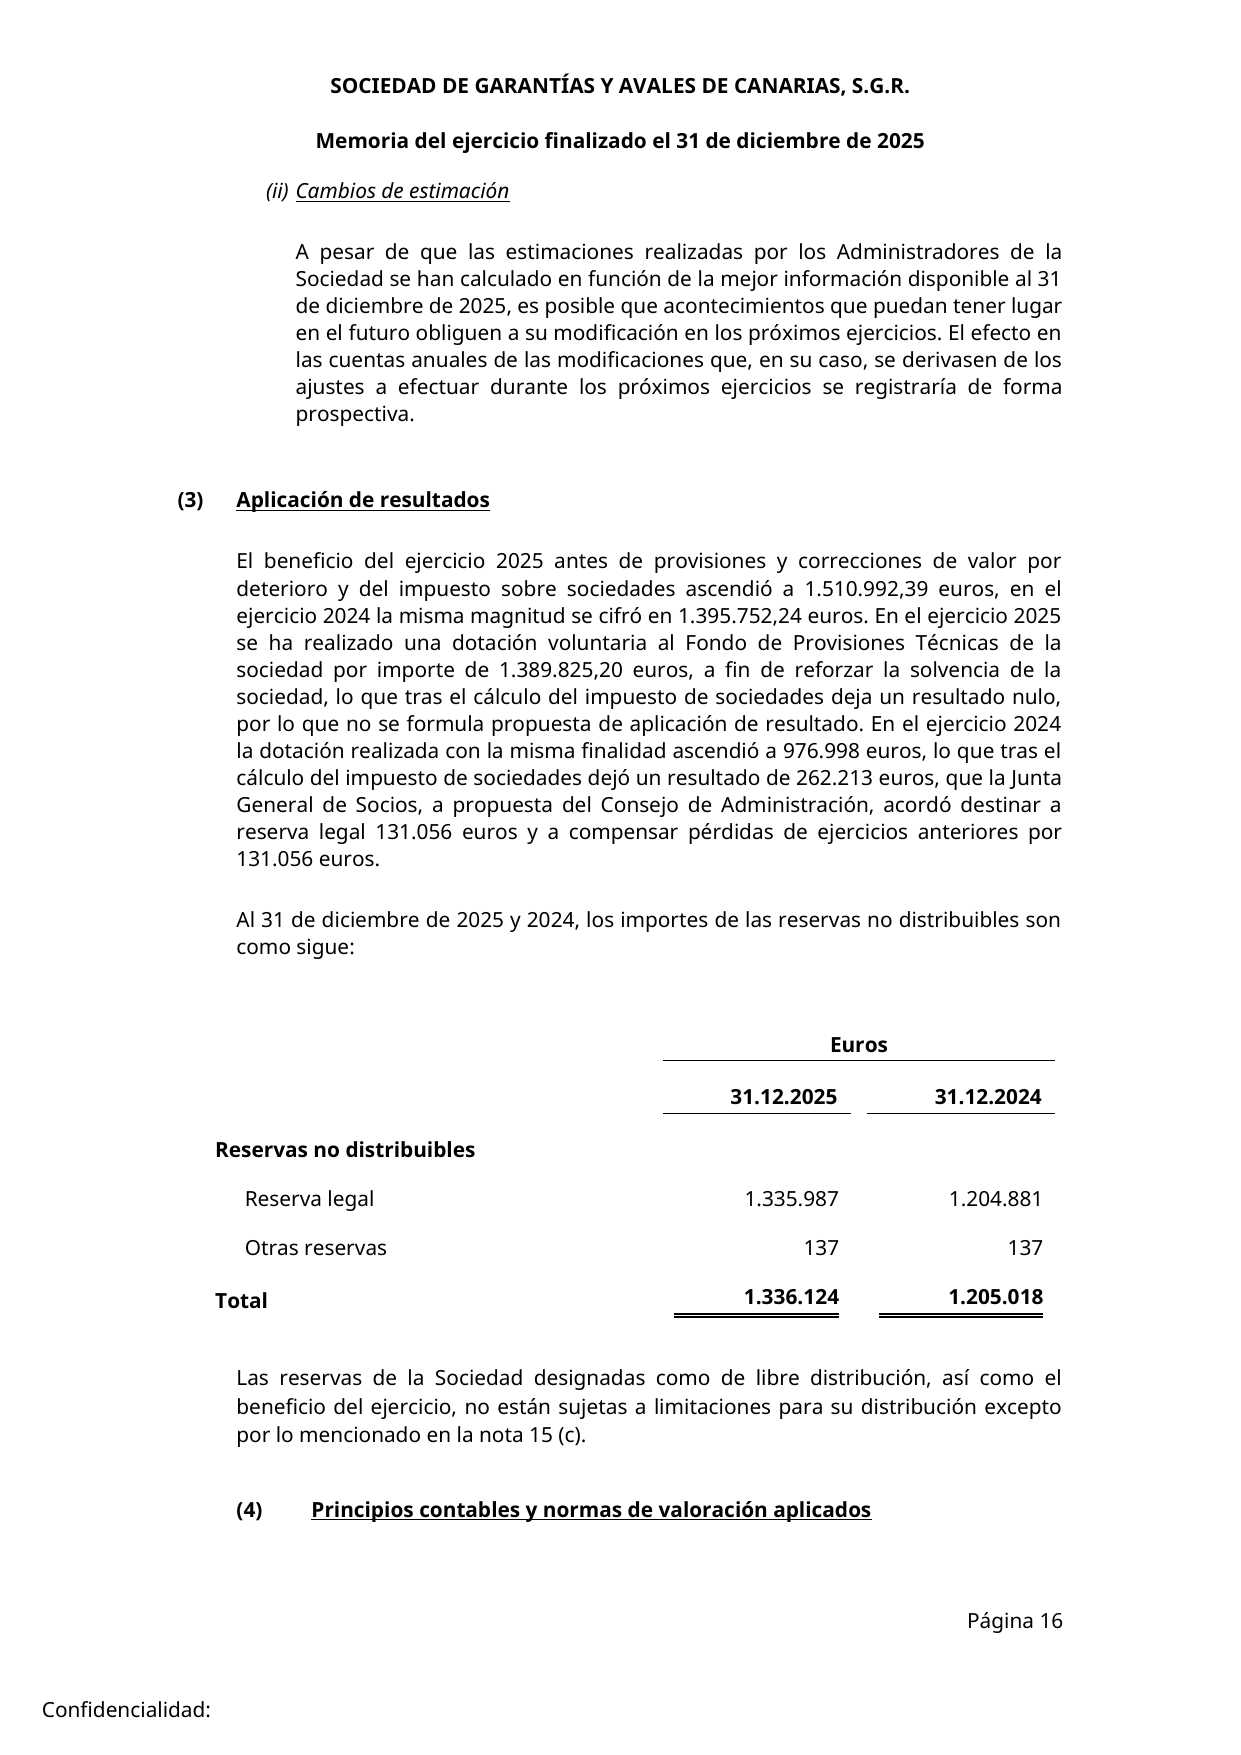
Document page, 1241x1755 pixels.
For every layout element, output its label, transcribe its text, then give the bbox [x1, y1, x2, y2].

table_cell [859, 1135, 1063, 1184]
table_header Euros [654, 1030, 1063, 1082]
table_cell 31.12.2025 [654, 1082, 859, 1135]
table_cell 137 [859, 1233, 1063, 1282]
text (ii) Cambios de estimación [266, 177, 1063, 204]
text El beneficio del ejercicio 2025 antes de provisiones y correcciones de valor por deterioro y del impuesto sobre sociedades ascendió a 1.510.992,39 euros, en el ejercicio 2024 la misma magnitud se cifró en 1.395.752,24 euros. En el ejercicio 2025 se ha realizado una dotación voluntaria al Fondo de Provisiones Técnicas de la sociedad por importe de 1.389.825,20 euros, a fin de reforzar la solvencia de la sociedad, lo que tras el cálculo del impuesto de sociedades deja un resultado nulo, por lo que no se formula propuesta de aplicación de resultado. En el ejercicio 2024 la dotación realizada con la misma finalidad ascendió a 976.998 euros, lo que tras el cálculo del impuesto de sociedades dejó un resultado de 262.213 euros, que la Junta General de Socios, a propuesta del Consejo de Administración, acordó destinar a reserva legal 131.056 euros y a compensar pérdidas de ejercicios anteriores por 131.056 euros. [236, 547, 1063, 872]
table_header [177, 1030, 654, 1082]
text Al 31 de diciembre de 2025 y 2024, los importes de las reservas no distribuibles son como sigue: [236, 906, 1063, 960]
text Las reservas de la Sociedad designadas como de libre distribución, así como el beneficio del ejercicio, no están sujetas a limitaciones para su distribución excepto por lo mencionado en la nota 15 (c). [236, 1363, 1063, 1449]
table_cell 1.205.018 [859, 1283, 1063, 1338]
table_cell 137 [654, 1233, 859, 1282]
table_cell Reserva legal [177, 1184, 654, 1233]
table_cell 1.336.124 [654, 1283, 859, 1338]
text A pesar de que las estimaciones realizadas por los Administradores de la Sociedad se han calculado en función de la mejor información disponible al 31 de diciembre de 2025, es posible que acontecimientos que puedan tener lugar en el futuro obliguen a su modificación en los próximos ejercicios. El efecto en las cuentas anuales de las modificaciones que, en su caso, se derivasen de los ajustes a efectuar durante los próximos ejercicios se registraría de forma prospectiva. [295, 238, 1063, 427]
table_cell [654, 1135, 859, 1184]
table_cell 31.12.2024 [859, 1082, 1063, 1135]
table_cell Total [177, 1283, 654, 1338]
text (4) Principios contables y normas de valoración aplicados [236, 1495, 1063, 1523]
table_cell 1.335.987 [654, 1184, 859, 1233]
table_cell 1.204.881 [859, 1184, 1063, 1233]
table_cell Otras reservas [177, 1233, 654, 1282]
table_cell Reservas no distribuibles [177, 1135, 654, 1184]
subtitle (3) Aplicación de resultados [177, 486, 1063, 514]
table_cell [177, 1082, 654, 1135]
